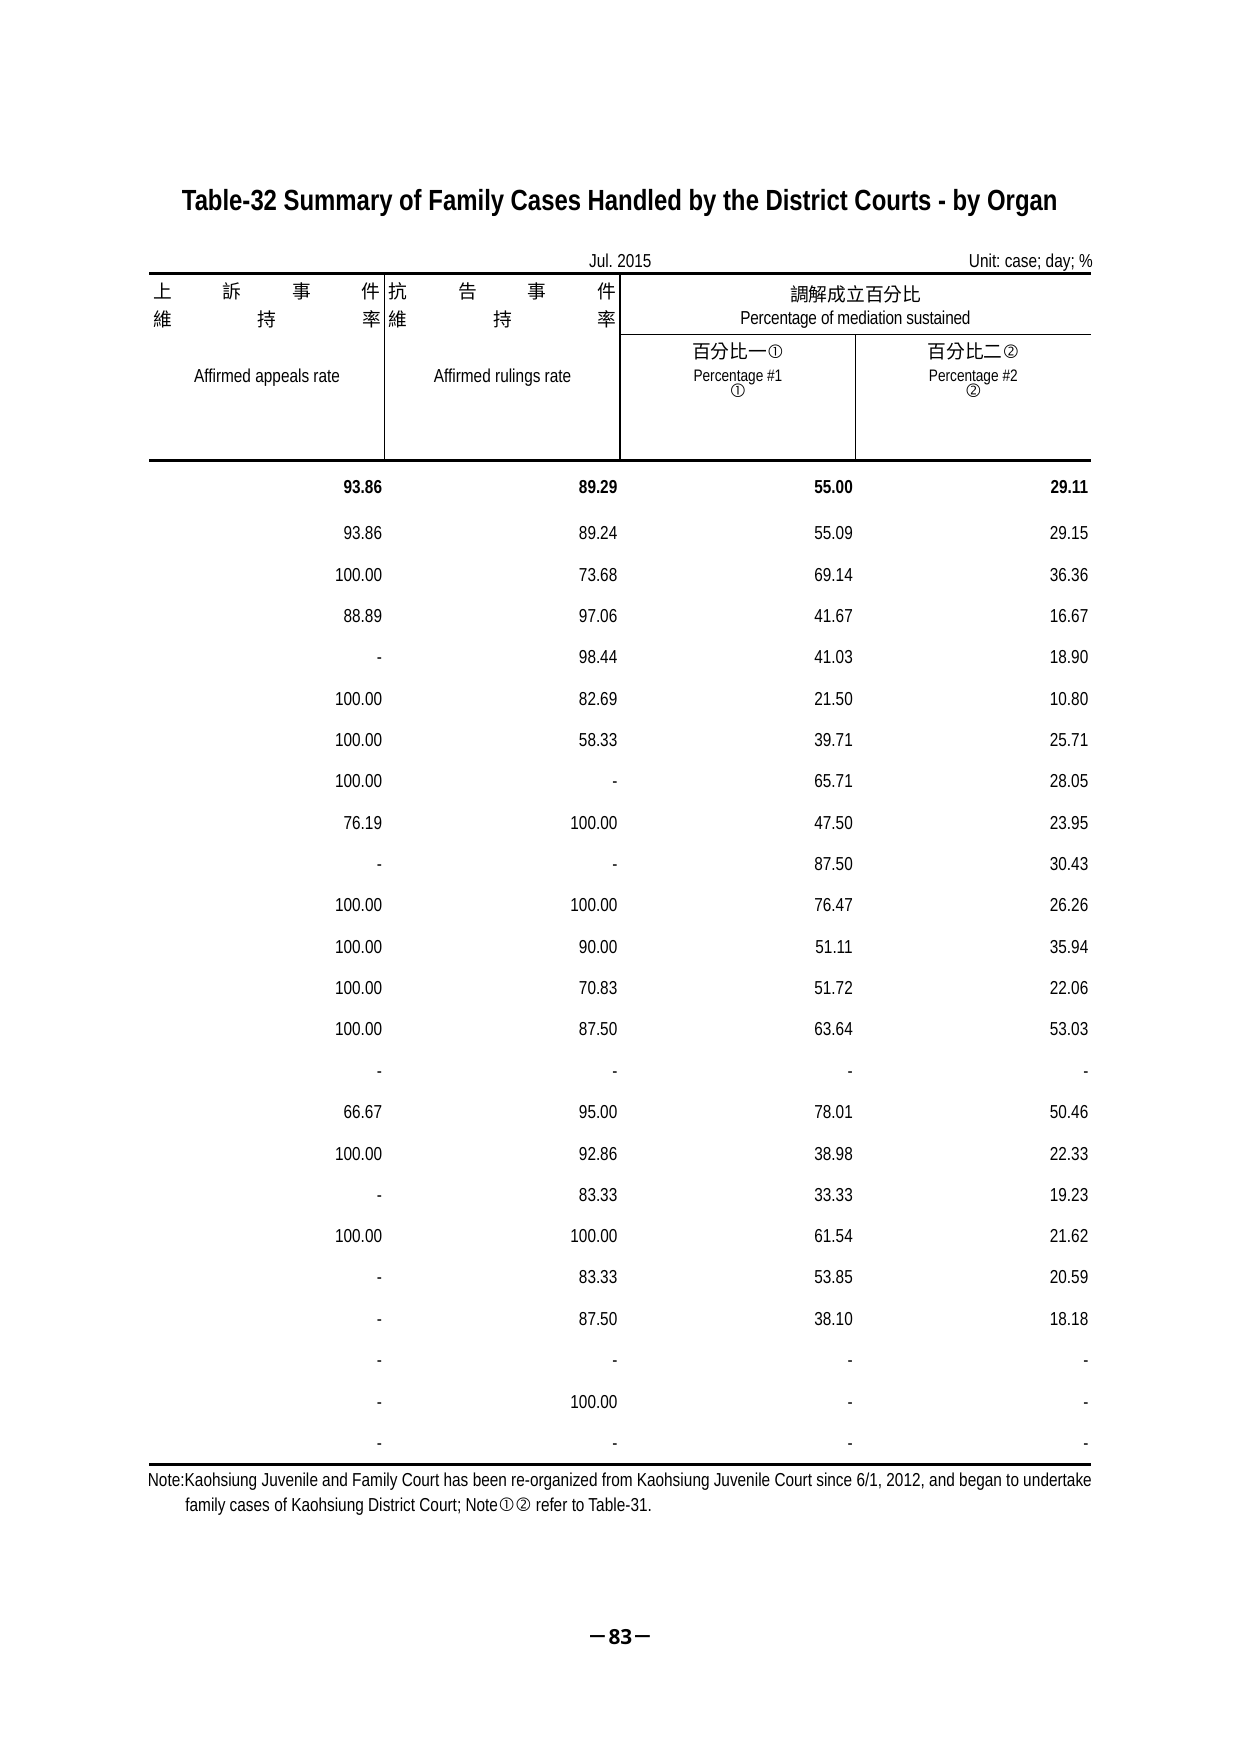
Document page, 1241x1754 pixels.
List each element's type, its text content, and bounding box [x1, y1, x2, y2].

table_cell 87.50 [385, 1009, 620, 1050]
table_cell 100.00 [385, 884, 620, 926]
table_cell - [385, 1050, 620, 1091]
table_cell Affirmed appeals rate [149, 365, 384, 459]
table_cell 76.47 [620, 884, 855, 926]
table_cell - [385, 1339, 620, 1381]
table_cell - [149, 1257, 384, 1298]
table_cell 76.19 [149, 802, 384, 843]
table_cell 16.67 [855, 595, 1091, 636]
table_cell - [855, 1381, 1091, 1422]
table_cell - [620, 1339, 855, 1381]
table_cell 29.15 [855, 512, 1091, 553]
table_cell - [620, 1050, 855, 1091]
table_cell 39.71 [620, 719, 855, 760]
table_cell - [855, 1050, 1091, 1091]
text Note:Kaohsiung Juvenile and Family Court has been re-organized from Kaohsiung Juvenile Court since 6/1, 2012, and began to undertake family cases of Kaohsiung District Court; Note refer to Table-31. [148, 1466, 1092, 1516]
table_cell 58.33 [385, 719, 620, 760]
text Table-32 Summary of Family Cases Handled by the District Courts - by Organ [148, 183, 1092, 217]
table_cell - [385, 1422, 620, 1463]
table_cell - [855, 1422, 1091, 1463]
table_cell 63.64 [620, 1009, 855, 1050]
table_cell 70.83 [385, 967, 620, 1008]
table_cell 93.86 [149, 512, 384, 553]
table_cell 100.00 [149, 678, 384, 719]
table_cell 98.44 [385, 636, 620, 678]
table_cell 61.54 [620, 1215, 855, 1257]
table_cell - [385, 760, 620, 802]
table_cell 93.86 [149, 462, 384, 512]
table_cell 88.89 [149, 595, 384, 636]
table_cell 87.50 [620, 843, 855, 884]
table_header 上訴事件 維持率 [149, 275, 384, 334]
table_cell 83.33 [385, 1174, 620, 1215]
table_cell 100.00 [149, 719, 384, 760]
table_cell 53.03 [855, 1009, 1091, 1050]
table_cell 41.67 [620, 595, 855, 636]
table_cell - [149, 1050, 384, 1091]
table_cell 50.46 [855, 1091, 1091, 1132]
table_cell 百分比一 [621, 335, 855, 365]
table_cell [149, 334, 384, 365]
table_cell 30.43 [855, 843, 1091, 884]
table_cell - [149, 636, 384, 678]
table_cell 29.11 [855, 462, 1091, 512]
table_cell 51.11 [620, 926, 855, 967]
table_cell 95.00 [385, 1091, 620, 1132]
table_header 調解成立百分比 Percentage of mediation sustained [621, 275, 1091, 334]
table_cell 97.06 [385, 595, 620, 636]
text Jul. 2015 Unit: case; day; % [148, 250, 1092, 272]
table_cell 35.94 [855, 926, 1091, 967]
table_cell 69.14 [620, 554, 855, 595]
table_cell 38.98 [620, 1133, 855, 1174]
table_cell Percentage #1  [621, 365, 855, 459]
table_cell 66.67 [149, 1091, 384, 1132]
table_cell - [855, 1339, 1091, 1381]
table_cell 51.72 [620, 967, 855, 1008]
table_cell 38.10 [620, 1298, 855, 1339]
table_cell 82.69 [385, 678, 620, 719]
table_cell - [149, 1174, 384, 1215]
table_cell 21.50 [620, 678, 855, 719]
table_cell 18.18 [855, 1298, 1091, 1339]
table_cell 55.09 [620, 512, 855, 553]
table_cell Percentage #2  [856, 365, 1091, 459]
table_cell 87.50 [385, 1298, 620, 1339]
table_cell - [620, 1422, 855, 1463]
table_cell 23.95 [855, 802, 1091, 843]
table_cell 55.00 [620, 462, 855, 512]
table_cell 73.68 [385, 554, 620, 595]
table_cell 18.90 [855, 636, 1091, 678]
table_cell - [149, 1381, 384, 1422]
table_cell 22.33 [855, 1133, 1091, 1174]
table_cell 100.00 [149, 1133, 384, 1174]
table_cell - [149, 843, 384, 884]
table_cell 100.00 [149, 967, 384, 1008]
table_cell 36.36 [855, 554, 1091, 595]
table_cell Affirmed rulings rate [385, 365, 619, 459]
table_cell 21.62 [855, 1215, 1091, 1257]
table_cell 百分比二 [856, 335, 1091, 365]
table_cell 20.59 [855, 1257, 1091, 1298]
table_cell 100.00 [149, 760, 384, 802]
table_cell 100.00 [149, 1215, 384, 1257]
table_cell 26.26 [855, 884, 1091, 926]
table_cell 92.86 [385, 1133, 620, 1174]
table_cell 100.00 [149, 926, 384, 967]
table_cell 83.33 [385, 1257, 620, 1298]
table_cell 10.80 [855, 678, 1091, 719]
table_cell - [149, 1422, 384, 1463]
table_cell 100.00 [385, 1215, 620, 1257]
table_cell 41.03 [620, 636, 855, 678]
table_cell [385, 334, 619, 365]
table_cell - [385, 843, 620, 884]
table_cell 25.71 [855, 719, 1091, 760]
table_cell - [149, 1298, 384, 1339]
table_cell 19.23 [855, 1174, 1091, 1215]
table_header 抗告事件 維持率 [385, 275, 619, 334]
table_cell 22.06 [855, 967, 1091, 1008]
table_cell 89.24 [385, 512, 620, 553]
table_cell 53.85 [620, 1257, 855, 1298]
table_cell 90.00 [385, 926, 620, 967]
table_cell 33.33 [620, 1174, 855, 1215]
table_cell 28.05 [855, 760, 1091, 802]
table_cell 100.00 [149, 1009, 384, 1050]
table_cell 100.00 [385, 802, 620, 843]
table_cell 100.00 [385, 1381, 620, 1422]
table_cell 100.00 [149, 884, 384, 926]
table_cell - [149, 1339, 384, 1381]
table_cell 47.50 [620, 802, 855, 843]
table_cell 100.00 [149, 554, 384, 595]
table_cell 65.71 [620, 760, 855, 802]
table_cell - [620, 1381, 855, 1422]
table_cell 78.01 [620, 1091, 855, 1132]
table_cell 89.29 [385, 462, 620, 512]
